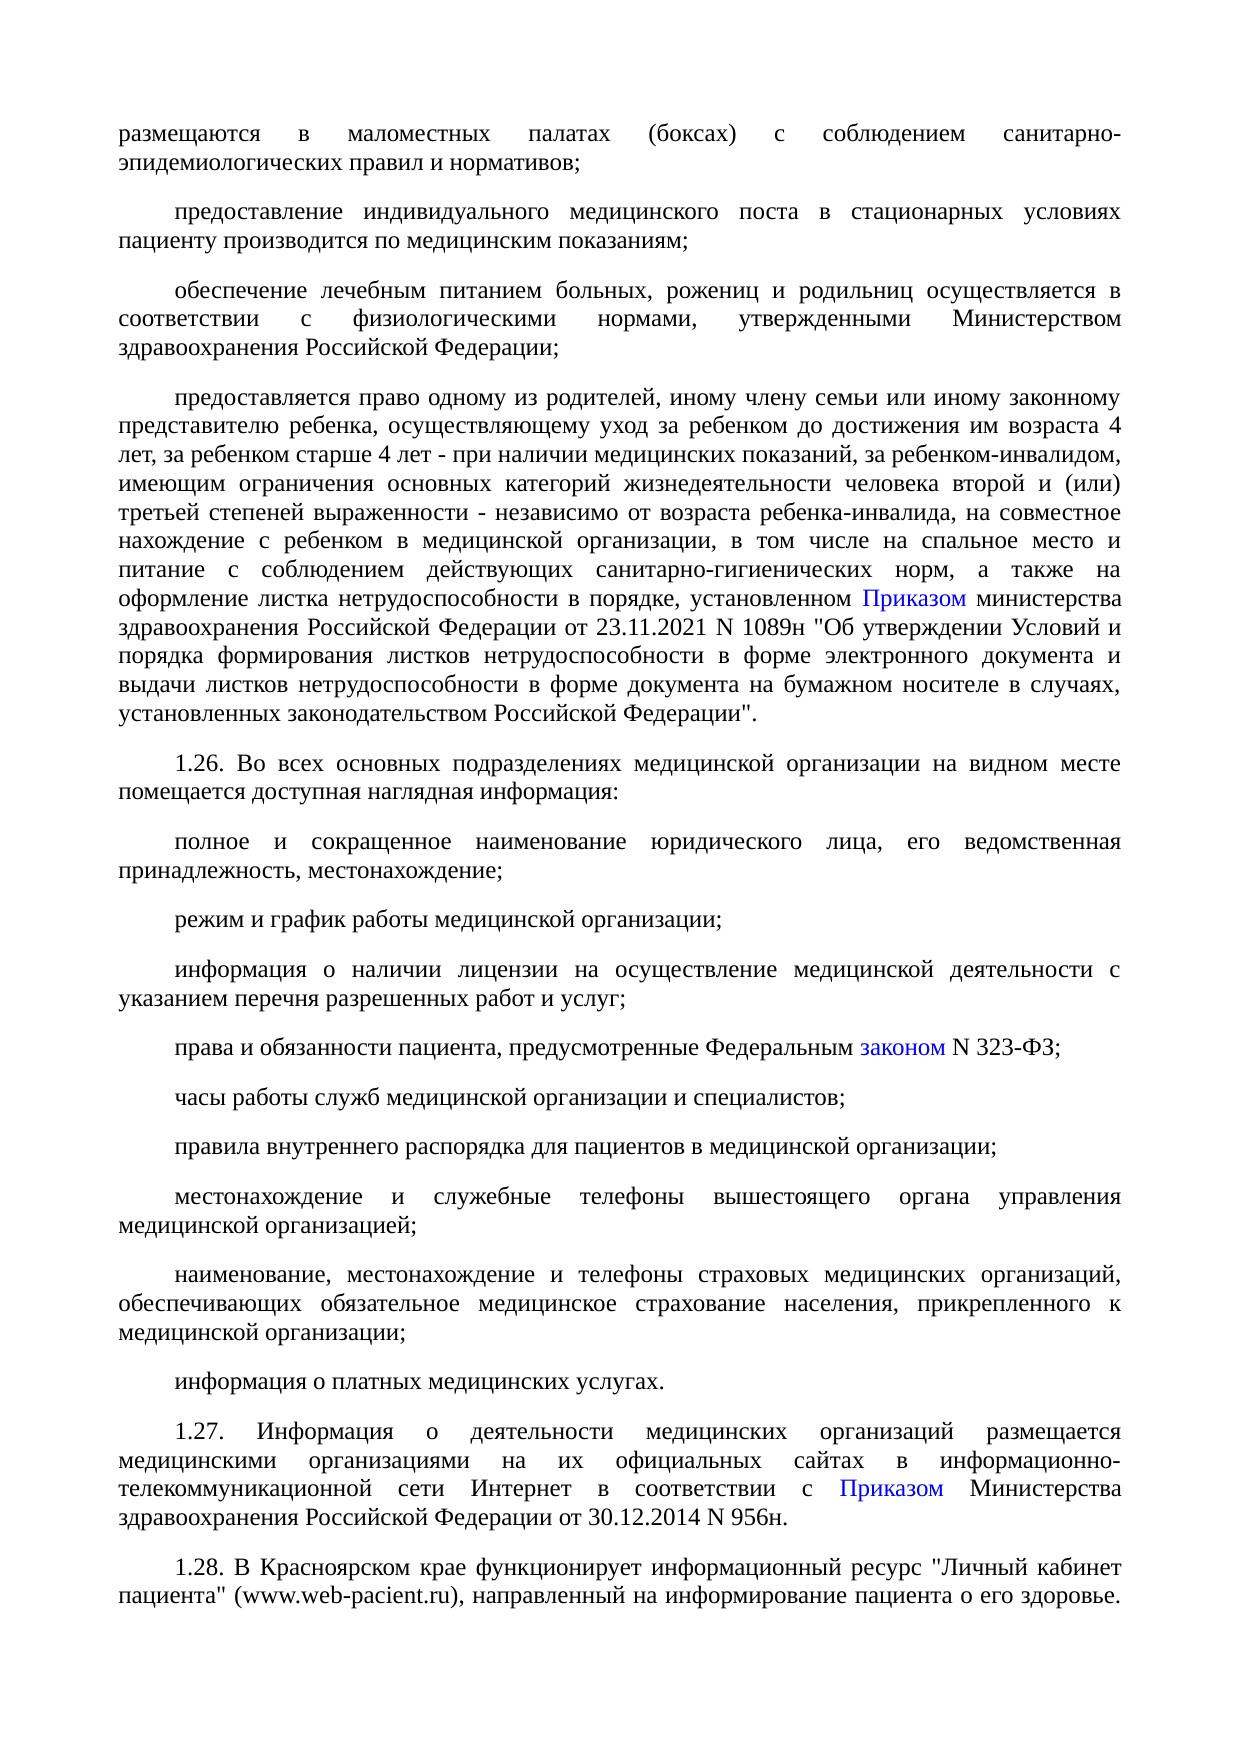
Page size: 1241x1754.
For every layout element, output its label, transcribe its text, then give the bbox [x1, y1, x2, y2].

text полное и сокращенное наименование юридического лица, его ведомственная принадлежность, местонахождение; [118, 826, 1122, 883]
text информация о наличии лицензии на осуществление медицинской деятельности с указанием перечня разрешенных работ и услуг; [118, 954, 1122, 1011]
text наименование, местонахождение и телефоны страховых медицинских организаций, обеспечивающих обязательное медицинское страхование населения, прикрепленного к медицинской организации; [118, 1259, 1122, 1346]
text режим и график работы медицинской организации; [118, 904, 1122, 933]
text 1.26. Во всех основных подразделениях медицинской организации на видном месте помещается доступная наглядная информация: [118, 748, 1122, 805]
text предоставление индивидуального медицинского поста в стационарных условиях пациенту производится по медицинским показаниям; [118, 196, 1122, 254]
text обеспечение лечебным питанием больных, рожениц и родильниц осуществляется в соответствии с физиологическими нормами, утвержденными Министерством здравоохранения Российской Федерации; [118, 275, 1122, 361]
text правила внутреннего распорядка для пациентов в медицинской организации; [118, 1131, 1122, 1160]
text часы работы служб медицинской организации и специалистов; [118, 1082, 1122, 1111]
text права и обязанности пациента, предусмотренные Федеральным законом N 323-ФЗ; [118, 1032, 1122, 1061]
text предоставляется право одному из родителей, иному члену семьи или иному законному представителю ребенка, осуществляющему уход за ребенком до достижения им возраста 4 лет, за ребенком старше 4 лет - при наличии медицинских показаний, за ребенком-инвалидом, имеющим ограничения основных категорий жизнедеятельности человека второй и (или) третьей степеней выраженности - независимо от возраста ребенка-инвалида, на совместное нахождение с ребенком в медицинской организации, в том числе на спальное место и питание с соблюдением действующих санитарно-гигиенических норм, а также на оформление листка нетрудоспособности в порядке, установленном Приказом министерства здравоохранения Российской Федерации от 23.11.2021 N 1089н "Об утверждении Условий и порядка формирования листков нетрудоспособности в форме электронного документа и выдачи листков нетрудоспособности в форме документа на бумажном носителе в случаях, установленных законодательством Российской Федерации". [118, 382, 1122, 727]
text информация о платных медицинских услугах. [118, 1366, 1122, 1395]
text размещаются в маломестных палатах (боксах) с соблюдением санитарно-эпидемиологических правил и нормативов; [118, 118, 1122, 176]
text 1.28. В Красноярском крае функционирует информационный ресурс "Личный кабинет пациента" (www.web-pacient.ru), направленный на информирование пациента о его здоровье. [118, 1552, 1122, 1609]
text местонахождение и служебные телефоны вышестоящего органа управления медицинской организацией; [118, 1181, 1122, 1238]
text 1.27. Информация о деятельности медицинских организаций размещается медицинскими организациями на их официальных сайтах в информационно-телекоммуникационной сети Интернет в соответствии с Приказом Министерства здравоохранения Российской Федерации от 30.12.2014 N 956н. [118, 1416, 1122, 1531]
